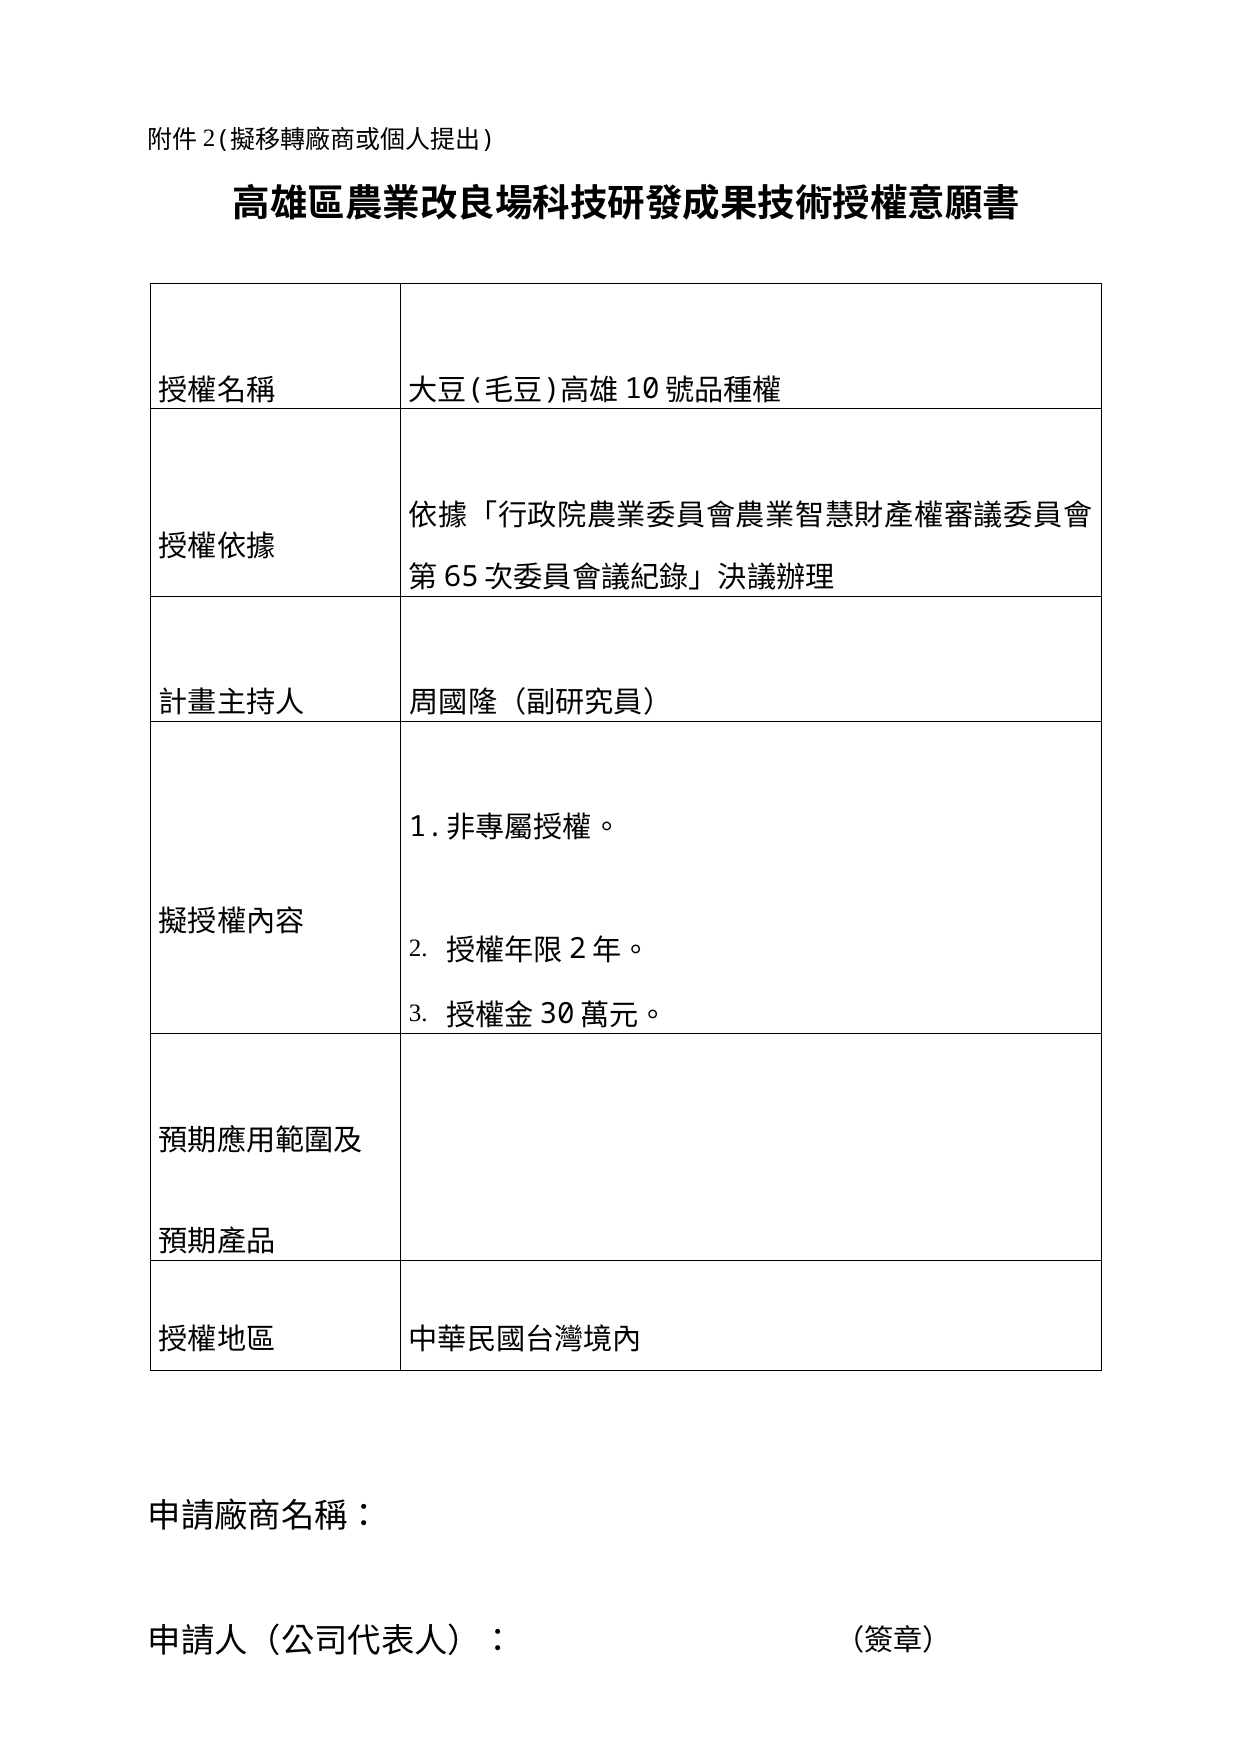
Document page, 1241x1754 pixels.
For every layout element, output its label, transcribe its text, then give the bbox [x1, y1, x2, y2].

table_cell 預期應用範圍及 預期產品 [151, 1034, 400, 1259]
table_cell 非專屬授權。 授權年限2年。 授權金30萬元。 [401, 722, 1101, 1033]
text 申請人（公司代表人）： （簽章） [148, 1596, 1104, 1658]
table_cell 中華民國台灣境內 [401, 1261, 1101, 1370]
table_cell [401, 1034, 1101, 1259]
text 申請廠商名稱： [148, 1471, 1104, 1533]
table_header 大豆(毛豆)高雄10號品種權 [401, 284, 1101, 408]
table_header 授權名稱 [151, 284, 400, 408]
table_cell 周國隆（副研究員） [401, 597, 1101, 721]
table_cell 授權依據 [151, 409, 400, 596]
text 高雄區農業改良場科技研發成果技術授權意願書 [148, 158, 1104, 221]
table_cell 擬授權內容 [151, 722, 400, 1033]
table_cell 依據「行政院農業委員會農業智慧財產權審議委員會第65次委員會議紀錄」決議辦理 [401, 409, 1101, 596]
text 附件2(擬移轉廠商或個人提出) [148, 96, 1104, 158]
table_cell 計畫主持人 [151, 597, 400, 721]
table_cell 授權地區 [151, 1261, 400, 1370]
